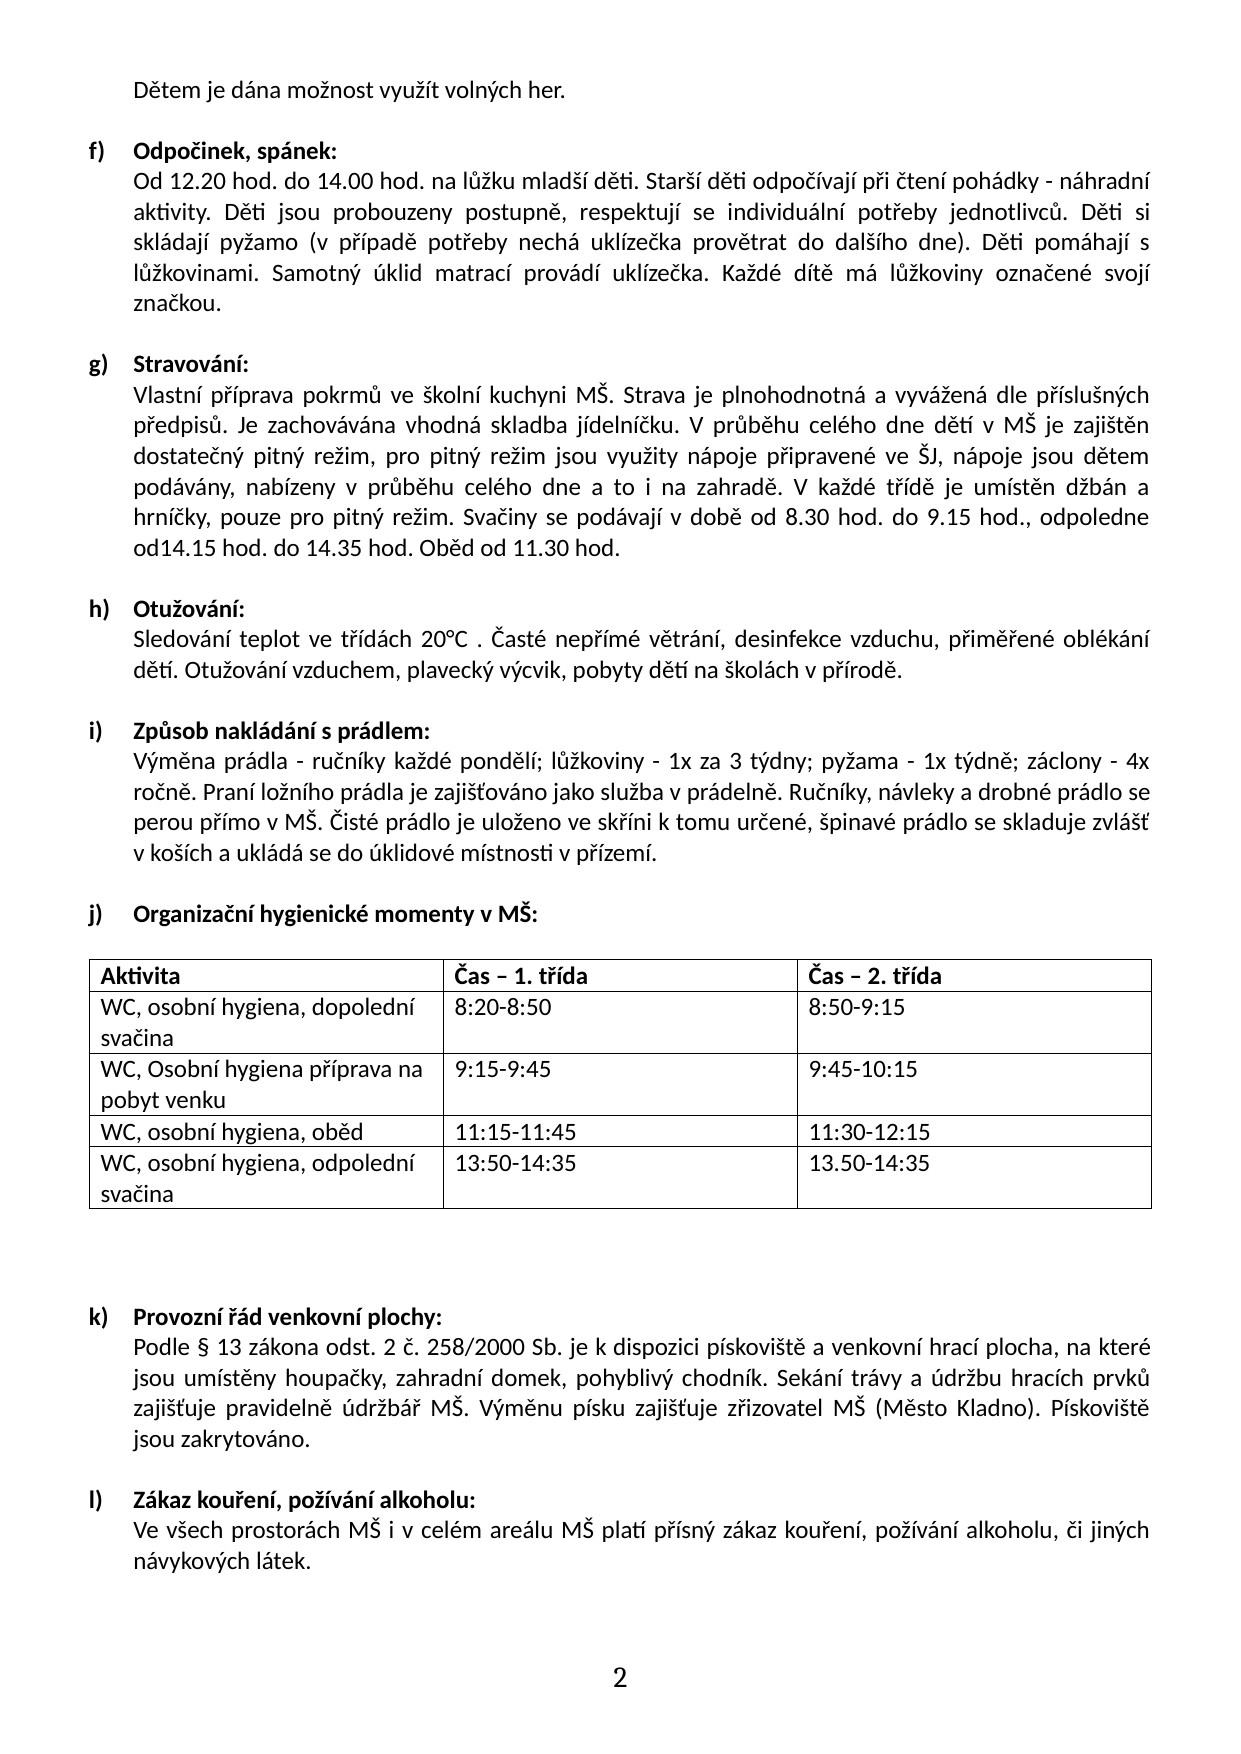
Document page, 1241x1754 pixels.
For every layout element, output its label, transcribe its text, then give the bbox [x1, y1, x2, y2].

table_cell 13.50-14:35 [798, 1147, 1151, 1208]
list Otužování: [89, 593, 1152, 623]
text Vlastní příprava pokrmů ve školní kuchyni MŠ. Strava je plnohodnotná a vyvážená dle příslušných předpisů. Je zachovávána vhodná skladba jídelníčku. V průběhu celého dne dětí v MŠ je zajištěn dostatečný pitný režim, pro pitný režim jsou využity nápoje připravené ve ŠJ, nápoje jsou dětem podávány, nabízeny v průběhu celého dne a to i na zahradě. V každé třídě je umístěn džbán a hrníčky, pouze pro pitný režim. Svačiny se podávají v době od 8.30 hod. do 9.15 hod., odpoledne od14.15 hod. do 14.35 hod. Oběd od 11.30 hod. [133, 379, 1152, 562]
text Od 12.20 hod. do 14.00 hod. na lůžku mladší děti. Starší děti odpočívají při čtení pohádky - náhradní aktivity. Děti jsou probouzeny postupně, respektují se individuální potřeby jednotlivců. Děti si skládají pyžamo (v případě potřeby nechá uklízečka provětrat do dalšího dne). Děti pomáhají s lůžkovinami. Samotný úklid matrací provádí uklízečka. Každé dítě má lůžkoviny označené svojí značkou. [133, 165, 1152, 318]
list Organizační hygienické momenty v MŠ: [89, 898, 1152, 928]
list Stravování: [89, 348, 1152, 379]
table_cell WC, osobní hygiena, odpolední svačina [90, 1147, 443, 1208]
text Sledování teplot ve třídách 20°C . Časté nepřímé větrání, desinfekce vzduchu, přiměřené oblékání dětí. Otužování vzduchem, plavecký výcvik, pobyty dětí na školách v přírodě. [133, 623, 1152, 684]
table_header Aktivita [90, 960, 443, 991]
table_cell 13:50-14:35 [444, 1147, 797, 1208]
text Výměna prádla - ručníky každé pondělí; lůžkoviny - 1x za 3 týdny; pyžama - 1x týdně; záclony - 4x ročně. Praní ložního prádla je zajišťováno jako služba v prádelně. Ručníky, návleky a drobné prádlo se perou přímo v MŠ. Čisté prádlo je uloženo ve skříni k tomu určené, špinavé prádlo se skladuje zvlášť v koších a ukládá se do úklidové místnosti v přízemí. [133, 745, 1152, 867]
text Dětem je dána možnost využít volných her. [133, 74, 1152, 104]
list Provozní řád venkovní plochy: [89, 1301, 1152, 1331]
table_cell 9:15-9:45 [444, 1054, 797, 1115]
table_cell 11:15-11:45 [444, 1116, 797, 1146]
table_header Čas – 1. třída [444, 960, 797, 991]
list Odpočinek, spánek: [89, 135, 1152, 165]
list Způsob nakládání s prádlem: [89, 715, 1152, 745]
text Podle § 13 zákona odst. 2 č. 258/2000 Sb. je k dispozici pískoviště a venkovní hrací plocha, na které jsou umístěny houpačky, zahradní domek, pohyblivý chodník. Sekání trávy a údržbu hracích prvků zajišťuje pravidelně údržbář MŠ. Výměnu písku zajišťuje zřizovatel MŠ (Město Kladno). Pískoviště jsou zakrytováno. [133, 1331, 1152, 1453]
table_cell 8:50-9:15 [798, 992, 1151, 1053]
table_cell 11:30-12:15 [798, 1116, 1151, 1146]
table_cell WC, osobní hygiena, dopolední svačina [90, 992, 443, 1053]
table_cell WC, Osobní hygiena příprava na pobyt venku [90, 1054, 443, 1115]
list Zákaz kouření, požívání alkoholu: [89, 1484, 1152, 1514]
table_header Čas – 2. třída [798, 960, 1151, 991]
table_cell 9:45-10:15 [798, 1054, 1151, 1115]
table_cell WC, osobní hygiena, oběd [90, 1116, 443, 1146]
text Ve všech prostorách MŠ i v celém areálu MŠ platí přísný zákaz kouření, požívání alkoholu, či jiných návykových látek. [133, 1514, 1152, 1576]
table_cell 8:20-8:50 [444, 992, 797, 1053]
